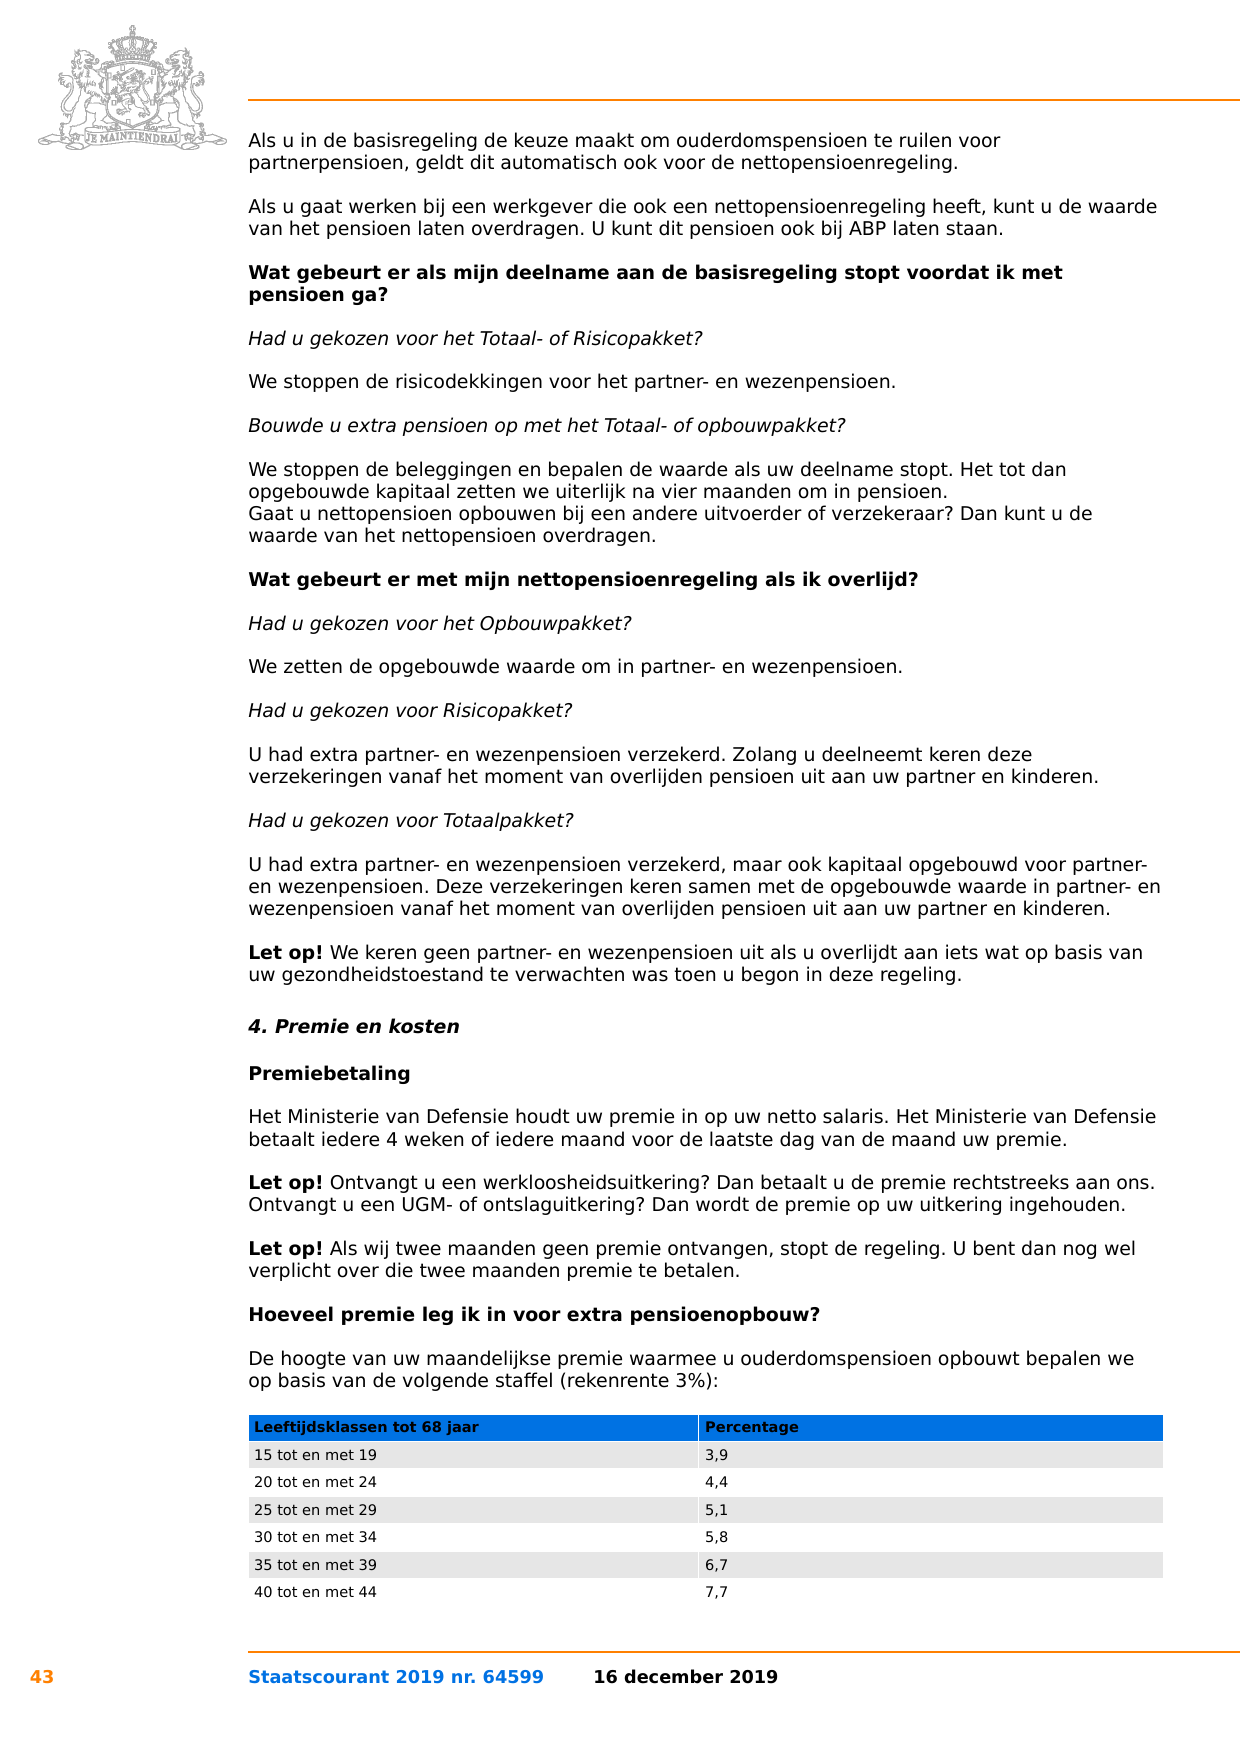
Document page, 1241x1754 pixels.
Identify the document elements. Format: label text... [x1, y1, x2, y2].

text We stoppen de risicodekkingen voor het partner- en wezenpensioen. [248, 371, 1163, 393]
text Let op! Ontvangt u een werkloosheidsuitkering? Dan betaalt u de premie rechtstreeks aan ons. Ontvangt u een UGM- of ontslaguitkering? Dan wordt de premie op uw uitkering ingehouden. [248, 1172, 1163, 1216]
table_cell 6,7 [699, 1552, 1163, 1578]
subtitle Hoeveel premie leg ik in voor extra pensioenopbouw? [248, 1304, 1163, 1326]
text U had extra partner- en wezenpensioen verzekerd. Zolang u deelneemt keren deze verzekeringen vanaf het moment van overlijden pensioen uit aan uw partner en kinderen. [248, 744, 1163, 788]
text Gaat u nettopensioen opbouwen bij een andere uitvoerder of verzekeraar? Dan kunt u de waarde van het nettopensioen overdragen. [248, 503, 1163, 547]
table_cell 15 tot en met 19 [249, 1442, 698, 1468]
subtitle Had u gekozen voor Risicopakket? [248, 700, 1163, 722]
table_cell 25 tot en met 29 [249, 1497, 698, 1523]
text Als u gaat werken bij een werkgever die ook een nettopensioenregeling heeft, kunt u de waarde van het pensioen laten overdragen. U kunt dit pensioen ook bij ABP laten staan. [248, 196, 1163, 240]
subtitle Had u gekozen voor het Totaal- of Risicopakket? [248, 327, 1163, 349]
text U had extra partner- en wezenpensioen verzekerd, maar ook kapitaal opgebouwd voor partner- en wezenpensioen. Deze verzekeringen keren samen met de opgebouwde waarde in partner- en wezenpensioen vanaf het moment van overlijden pensioen uit aan uw partner en kinderen. [248, 854, 1163, 920]
table_cell 30 tot en met 34 [249, 1524, 698, 1551]
subtitle Wat gebeurt er met mijn nettopensioenregeling als ik overlijd? [248, 569, 1163, 591]
table_cell 7,7 [699, 1579, 1163, 1605]
text De hoogte van uw maandelijkse premie waarmee u ouderdomspensioen opbouwt bepalen we op basis van de volgende staffel (rekenrente 3%): [248, 1348, 1163, 1392]
subtitle Premiebetaling [248, 1063, 1163, 1084]
subtitle Had u gekozen voor Totaalpakket? [248, 810, 1163, 832]
subtitle 4. Premie en kosten [248, 1016, 1163, 1038]
text We stoppen de beleggingen en bepalen de waarde als uw deelname stopt. Het tot dan opgebouwde kapitaal zetten we uiterlijk na vier maanden om in pensioen. [248, 459, 1163, 503]
table_cell 40 tot en met 44 [249, 1579, 698, 1605]
subtitle Had u gekozen voor het Opbouwpakket? [248, 613, 1163, 634]
table_header Leeftijdsklassen tot 68 jaar [249, 1415, 698, 1441]
text Let op! We keren geen partner- en wezenpensioen uit als u overlijdt aan iets wat op basis van uw gezondheidstoestand te verwachten was toen u begon in deze regeling. [248, 942, 1163, 986]
table_cell 35 tot en met 39 [249, 1552, 698, 1578]
text Het Ministerie van Defensie houdt uw premie in op uw netto salaris. Het Ministerie van Defensie betaalt iedere 4 weken of iedere maand voor de laatste dag van de maand uw premie. [248, 1106, 1163, 1150]
subtitle Wat gebeurt er als mijn deelname aan de basisregeling stopt voordat ik met pensioen ga? [248, 262, 1163, 306]
text We zetten de opgebouwde waarde om in partner- en wezenpensioen. [248, 656, 1163, 678]
table_cell 3,9 [699, 1442, 1163, 1468]
picture [38, 25, 227, 150]
subtitle Bouwde u extra pensioen op met het Totaal- of opbouwpakket? [248, 415, 1163, 437]
table_cell 5,8 [699, 1524, 1163, 1551]
table_header Percentage [699, 1415, 1163, 1441]
table_cell 20 tot en met 24 [249, 1470, 698, 1496]
text Als u in de basisregeling de keuze maakt om ouderdomspensioen te ruilen voor partnerpensioen, geldt dit automatisch ook voor de nettopensioenregeling. [248, 130, 1163, 174]
text Let op! Als wij twee maanden geen premie ontvangen, stopt de regeling. U bent dan nog wel verplicht over die twee maanden premie te betalen. [248, 1238, 1163, 1282]
table_cell 5,1 [699, 1497, 1163, 1523]
table_cell 4,4 [699, 1470, 1163, 1496]
